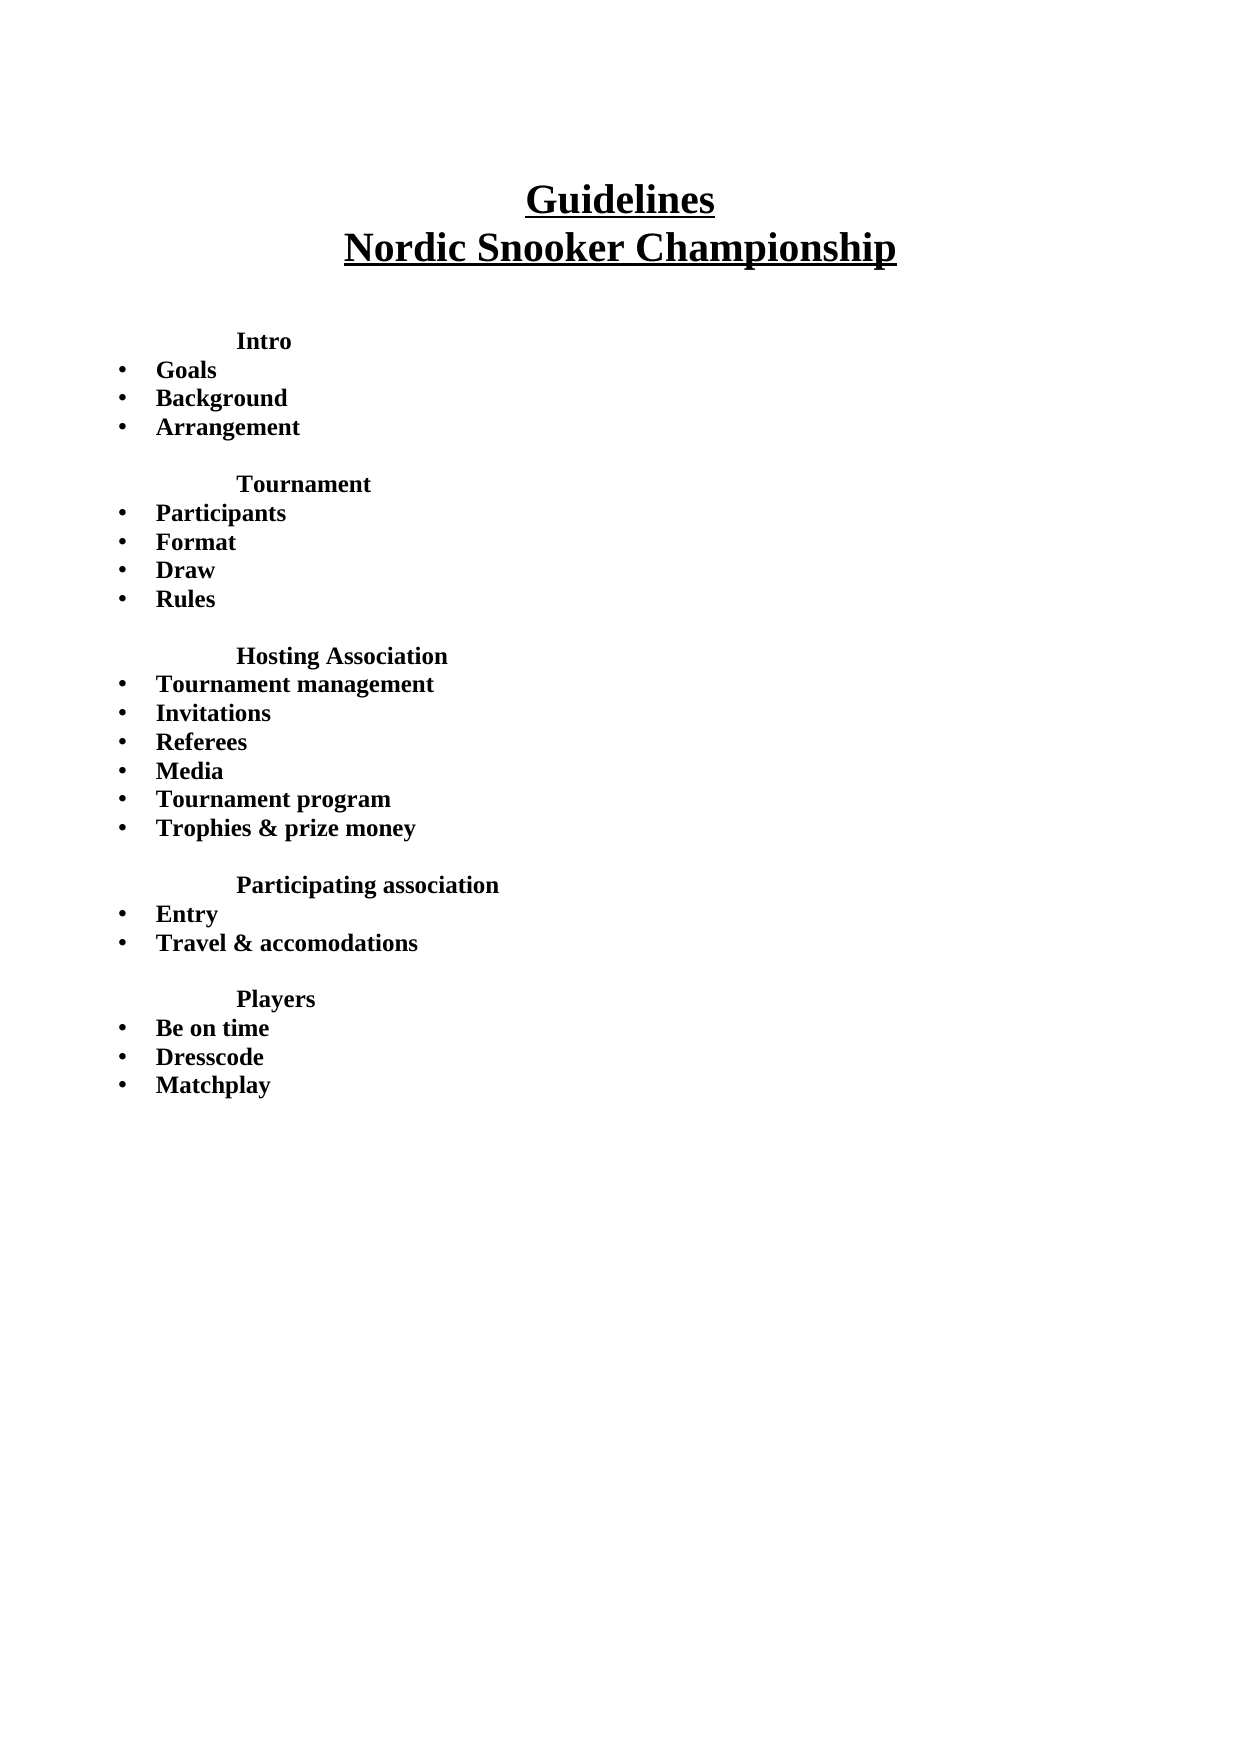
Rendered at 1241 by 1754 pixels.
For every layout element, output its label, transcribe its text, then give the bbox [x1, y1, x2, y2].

list Participants [81, 498, 1122, 527]
list Travel & accomodations [81, 928, 1122, 956]
text Intro [118, 326, 1122, 355]
text Tournament [118, 469, 1122, 498]
list Tournament management [81, 669, 1122, 698]
list Invitations [81, 698, 1122, 727]
text Guidelines [118, 174, 1122, 222]
list Entry [81, 899, 1122, 928]
list Dresscode [81, 1042, 1122, 1071]
list Goals [81, 355, 1122, 383]
list Background [81, 383, 1122, 412]
list Be on time [81, 1013, 1122, 1042]
text Players [118, 984, 1122, 1013]
list Referees [81, 727, 1122, 756]
list Format [81, 527, 1122, 555]
text Nordic Snooker Championship [118, 222, 1122, 270]
text Participating association [118, 870, 1122, 899]
list Media [81, 756, 1122, 784]
list Draw [81, 555, 1122, 584]
list Rules [81, 584, 1122, 613]
text Hosting Association [118, 641, 1122, 669]
list Arrangement [81, 412, 1122, 441]
list Tournament program [81, 784, 1122, 813]
list Trophies & prize money [81, 813, 1122, 842]
list Matchplay [81, 1071, 1122, 1099]
